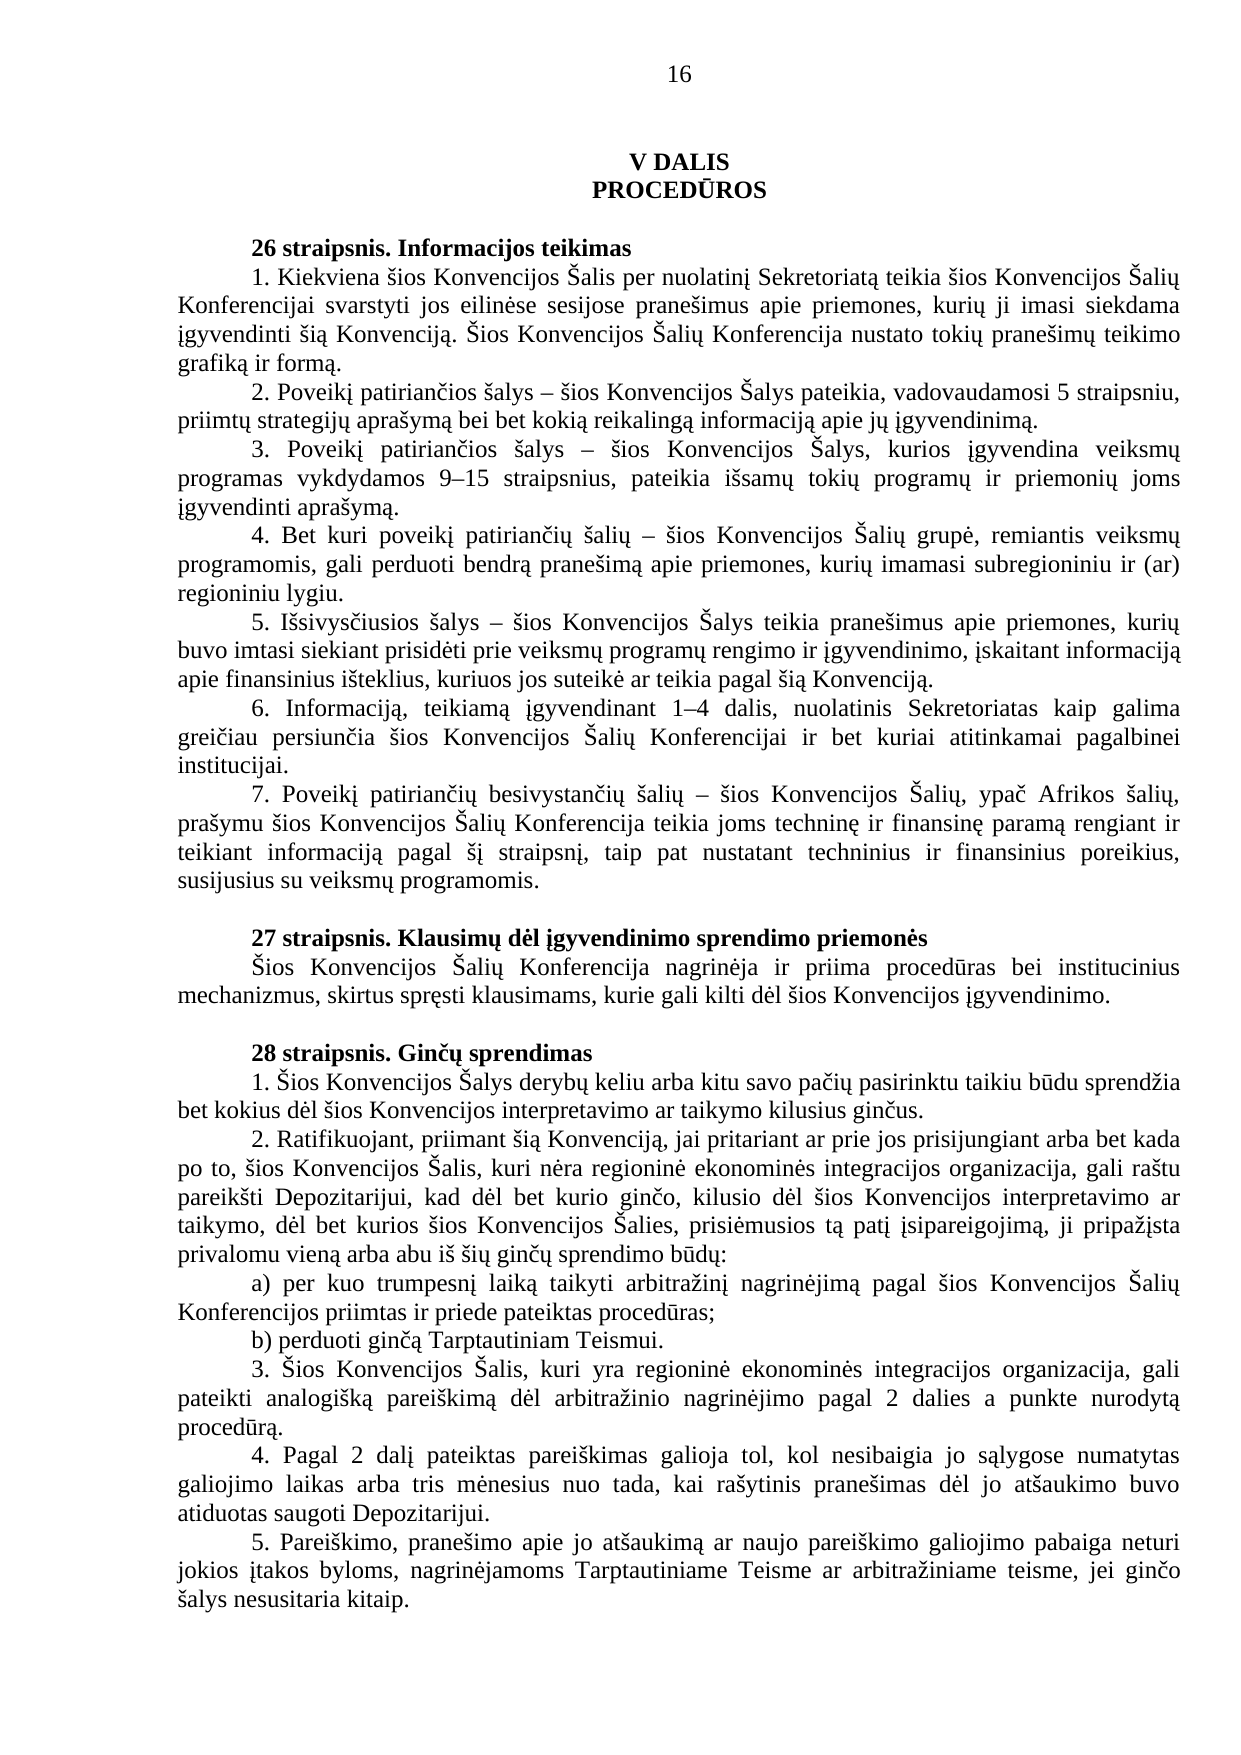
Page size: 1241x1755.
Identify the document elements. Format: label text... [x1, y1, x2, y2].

text 2. Poveikį patiriančios šalys – šios Konvencijos Šalys pateikia, vadovaudamosi 5 straipsniu, priimtų strategijų aprašymą bei bet kokią reikalingą informaciją apie jų įgyvendinimą. [177, 377, 1181, 434]
text 4. Bet kuri poveikį patiriančių šalių – šios Konvencijos Šalių grupė, remiantis veiksmų programomis, gali perduoti bendrą pranešimą apie priemones, kurių imamasi subregioniniu ir (ar) regioniniu lygiu. [177, 521, 1181, 607]
text 3. Šios Konvencijos Šalis, kuri yra regioninė ekonominės integracijos organizacija, gali pateikti analogišką pareiškimą dėl arbitražinio nagrinėjimo pagal 2 dalies a punkte nurodytą procedūrą. [177, 1354, 1181, 1441]
text 27 straipsnis. Klausimų dėl įgyvendinimo sprendimo priemonės [177, 923, 1181, 952]
text Šios Konvencijos Šalių Konferencija nagrinėja ir priima procedūras bei institucinius mechanizmus, skirtus spręsti klausimams, kurie gali kilti dėl šios Konvencijos įgyvendinimo. [177, 952, 1181, 1009]
text 26 straipsnis. Informacijos teikimas [177, 233, 1181, 262]
text V DALIS [177, 147, 1181, 176]
text 7. Poveikį patiriančių besivystančių šalių – šios Konvencijos Šalių, ypač Afrikos šalių, prašymu šios Konvencijos Šalių Konferencija teikia joms techninę ir finansinę paramą rengiant ir teikiant informaciją pagal šį straipsnį, taip pat nustatant techninius ir finansinius poreikius, susijusius su veiksmų programomis. [177, 779, 1181, 894]
text 6. Informaciją, teikiamą įgyvendinant 1–4 dalis, nuolatinis Sekretoriatas kaip galima greičiau persiunčia šios Konvencijos Šalių Konferencijai ir bet kuriai atitinkamai pagalbinei institucijai. [177, 693, 1181, 779]
text 5. Išsivysčiusios šalys – šios Konvencijos Šalys teikia pranešimus apie priemones, kurių buvo imtasi siekiant prisidėti prie veiksmų programų rengimo ir įgyvendinimo, įskaitant informaciją apie finansinius išteklius, kuriuos jos suteikė ar teikia pagal šią Konvenciją. [177, 607, 1181, 693]
text b) perduoti ginčą Tarptautiniam Teismui. [177, 1326, 1181, 1354]
text 2. Ratifikuojant, priimant šią Konvenciją, jai pritariant ar prie jos prisijungiant arba bet kada po to, šios Konvencijos Šalis, kuri nėra regioninė ekonominės integracijos organizacija, gali raštu pareikšti Depozitarijui, kad dėl bet kurio ginčo, kilusio dėl šios Konvencijos interpretavimo ar taikymo, dėl bet kurios šios Konvencijos Šalies, prisiėmusios tą patį įsipareigojimą, ji pripažįsta privalomu vieną arba abu iš šių ginčų sprendimo būdų: [177, 1124, 1181, 1268]
text 1. Kiekviena šios Konvencijos Šalis per nuolatinį Sekretoriatą teikia šios Konvencijos Šalių Konferencijai svarstyti jos eilinėse sesijose pranešimus apie priemones, kurių ji imasi siekdama įgyvendinti šią Konvenciją. Šios Konvencijos Šalių Konferencija nustato tokių pranešimų teikimo grafiką ir formą. [177, 262, 1181, 377]
text 4. Pagal 2 dalį pateiktas pareiškimas galioja tol, kol nesibaigia jo sąlygose numatytas galiojimo laikas arba tris mėnesius nuo tada, kai rašytinis pranešimas dėl jo atšaukimo buvo atiduotas saugoti Depozitarijui. [177, 1441, 1181, 1527]
text 5. Pareiškimo, pranešimo apie jo atšaukimą ar naujo pareiškimo galiojimo pabaiga neturi jokios įtakos byloms, nagrinėjamoms Tarptautiniame Teisme ar arbitražiniame teisme, jei ginčo šalys nesusitaria kitaip. [177, 1527, 1181, 1613]
text 28 straipsnis. Ginčų sprendimas [177, 1038, 1181, 1067]
text 3. Poveikį patiriančios šalys – šios Konvencijos Šalys, kurios įgyvendina veiksmų programas vykdydamos 9–15 straipsnius, pateikia išsamų tokių programų ir priemonių joms įgyvendinti aprašymą. [177, 434, 1181, 521]
text a) per kuo trumpesnį laiką taikyti arbitražinį nagrinėjimą pagal šios Konvencijos Šalių Konferencijos priimtas ir priede pateiktas procedūras; [177, 1268, 1181, 1326]
text PROCEDŪROS [177, 176, 1181, 204]
text 1. Šios Konvencijos Šalys derybų keliu arba kitu savo pačių pasirinktu taikiu būdu sprendžia bet kokius dėl šios Konvencijos interpretavimo ar taikymo kilusius ginčus. [177, 1067, 1181, 1124]
